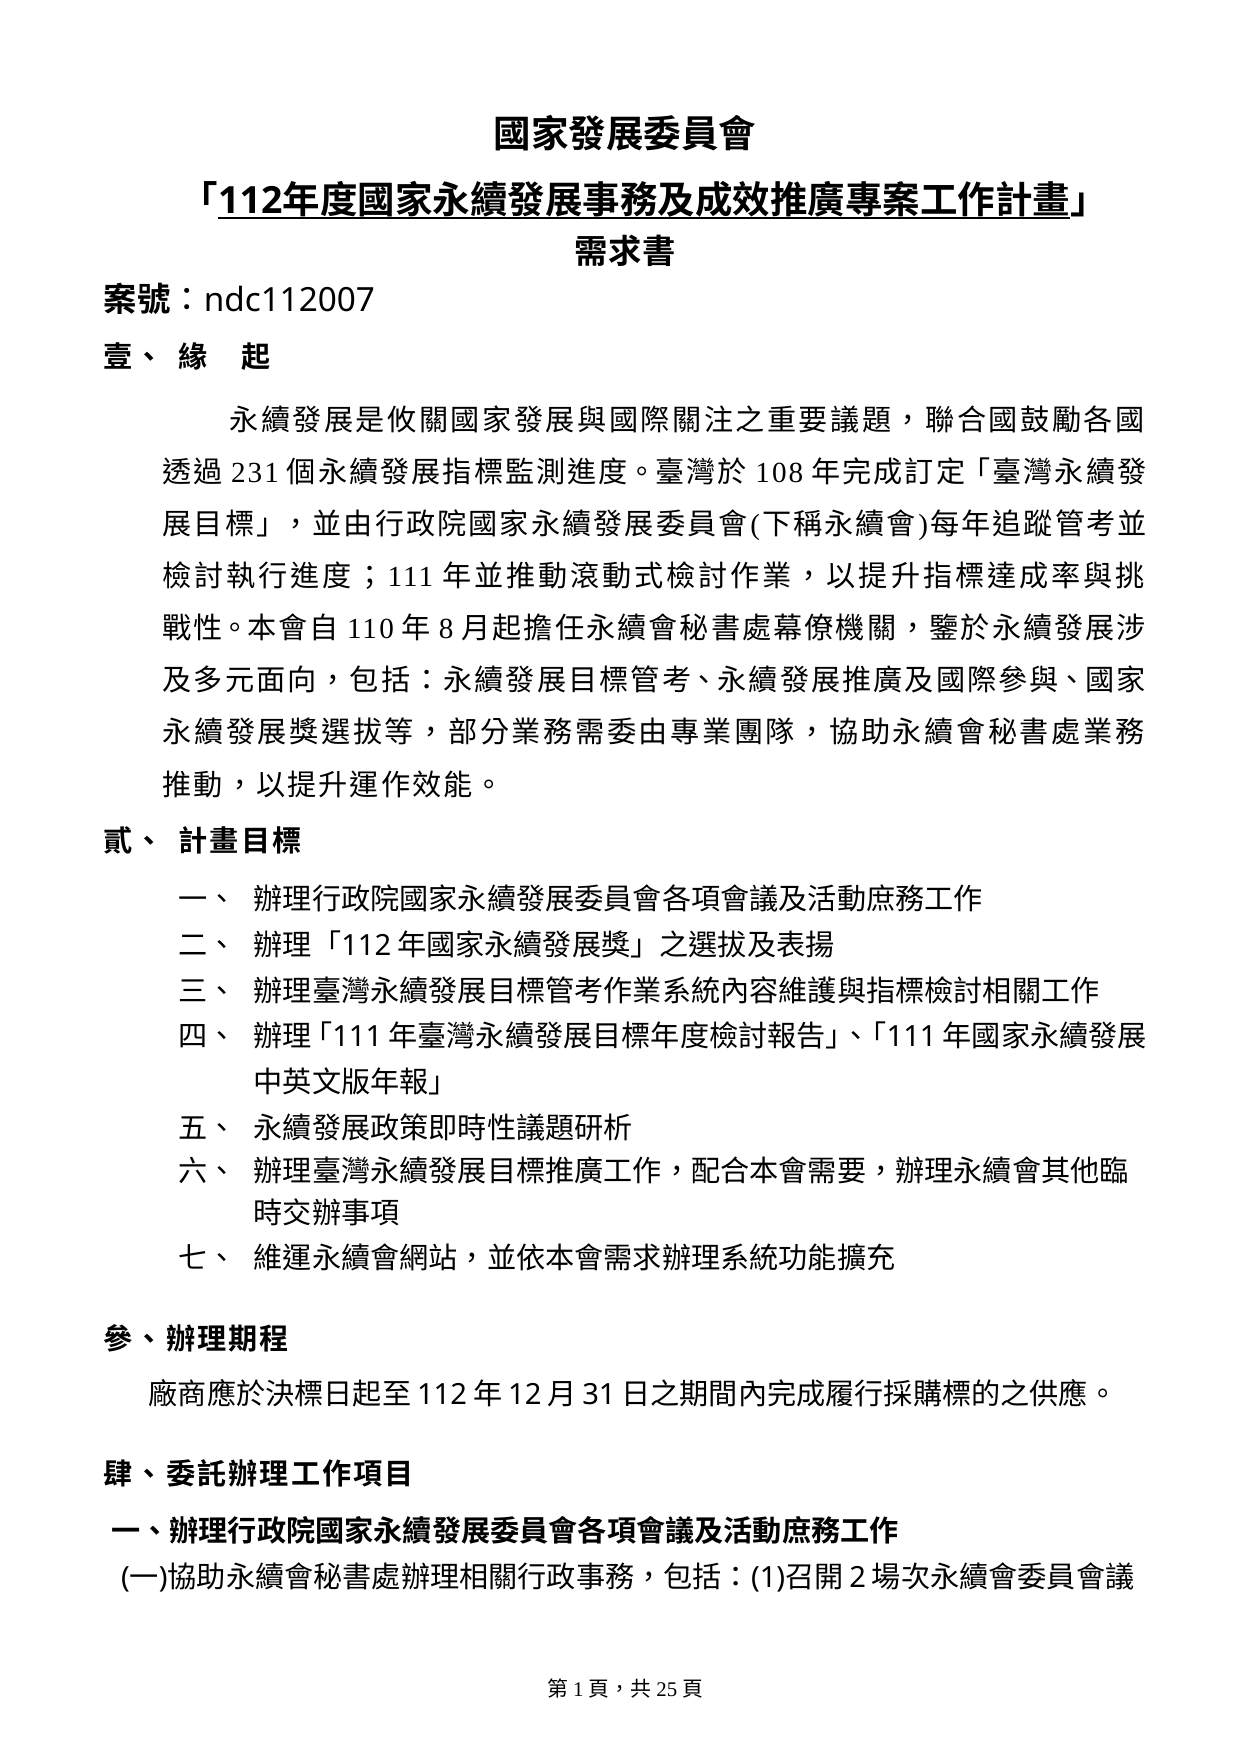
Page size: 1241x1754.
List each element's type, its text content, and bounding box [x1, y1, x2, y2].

text 參、辦理期程 [103, 1316, 1147, 1358]
list 辦理行政院國家永續發展委員會各項會議及活動庶務工作 [178, 873, 1147, 918]
text (一)協助永續會秘書處辦理相關行政事務，包括：(1)召開2場次永續會委員會議 [103, 1551, 1147, 1597]
list 辦理「112年國家永續發展獎」之選拔及表揚 [178, 918, 1147, 964]
text 肆、委託辦理工作項目 [103, 1450, 1147, 1492]
text 廠商應於決標日起至112年12月31日之期間內完成履行採購標的之供應。 [118, 1370, 1147, 1413]
subtitle 需求書 [103, 225, 1147, 273]
text 一、辦理行政院國家永續發展委員會各項會議及活動庶務工作 [103, 1505, 1147, 1551]
list 永續發展政策即時性議題研析 [178, 1102, 1147, 1148]
list 緣 起 [103, 334, 1147, 376]
text 永續發展是攸關國家發展與國際關注之重要議題，聯合國鼓勵各國透過231個永續發展指標監測進度。臺灣於108年完成訂定「臺灣永續發展目標」，並由行政院國家永續發展委員會(下稱永續會)每年追蹤管考並檢討執行進度；111年並推動滾動式檢討作業，以提升指標達成率與挑戰性。本會自110年8月起擔任永續會秘書處幕僚機關，鑒於永續發展涉及多元面向，包括：永續發展目標管考、永續發展推廣及國際參與、國家永續發展獎選拔等，部分業務需委由專業團隊，協助永續會秘書處業務推動，以提升運作效能。 [162, 389, 1147, 805]
list 計畫目標 [103, 818, 1147, 860]
subtitle 國家發展委員會 [103, 103, 1147, 158]
list 辦理「111年臺灣永續發展目標年度檢討報告」、「111年國家永續發展中英文版年報」 [178, 1010, 1147, 1102]
list 維運永續會網站，並依本會需求辦理系統功能擴充 [178, 1232, 1147, 1278]
list 辦理臺灣永續發展目標推廣工作，配合本會需要，辦理永續會其他臨時交辦事項 [178, 1148, 1147, 1232]
list 辦理臺灣永續發展目標管考作業系統內容維護與指標檢討相關工作 [178, 964, 1147, 1010]
text 案號：ndc112007 [103, 273, 1147, 321]
subtitle 「112年度國家永續發展事務及成效推廣專案工作計畫」 [103, 170, 1147, 225]
